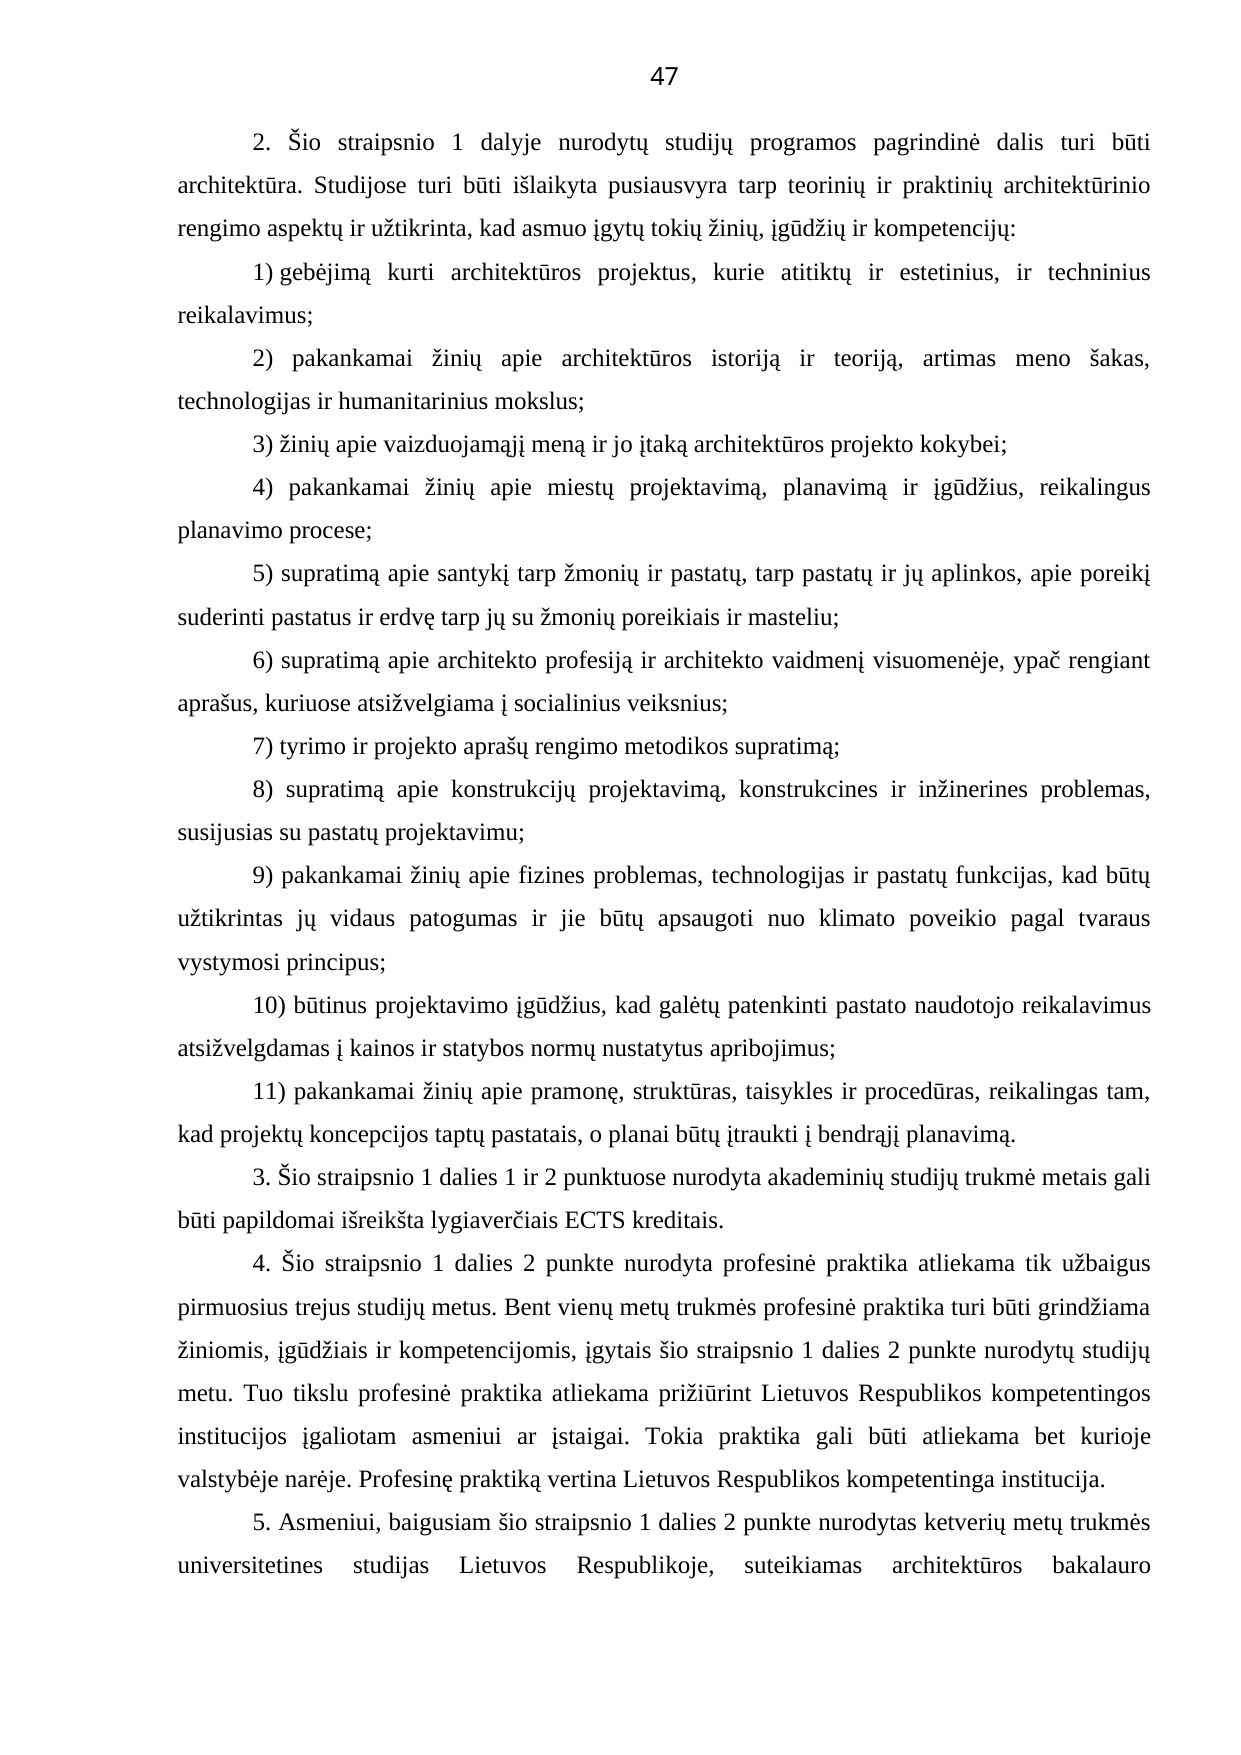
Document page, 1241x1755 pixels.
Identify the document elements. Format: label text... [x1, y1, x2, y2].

text 1) gebėjimą kurti architektūros projektus, kurie atitiktų ir estetinius, ir techninius reikalavimus; [177, 257, 1152, 328]
text 6) supratimą apie architekto profesiją ir architekto vaidmenį visuomenėje, ypač rengiant aprašus, kuriuose atsižvelgiama į socialinius veiksnius; [177, 645, 1152, 717]
text 5) supratimą apie santykį tarp žmonių ir pastatų, tarp pastatų ir jų aplinkos, apie poreikį suderinti pastatus ir erdvę tarp jų su žmonių poreikiais ir masteliu; [177, 558, 1152, 630]
text 2) pakankamai žinių apie architektūros istoriją ir teoriją, artimas meno šakas, technologijas ir humanitarinius mokslus; [177, 343, 1152, 415]
text 10) būtinus projektavimo įgūdžius, kad galėtų patenkinti pastato naudotojo reikalavimus atsižvelgdamas į kainos ir statybos normų nustatytus apribojimus; [177, 990, 1152, 1062]
text 5. Asmeniui, baigusiam šio straipsnio 1 dalies 2 punkte nurodytas ketverių metų trukmės universitetines studijas Lietuvos Respublikoje, suteikiamas architektūros bakalauro [177, 1507, 1152, 1579]
text 4. Šio straipsnio 1 dalies 2 punkte nurodyta profesinė praktika atliekama tik užbaigus pirmuosius trejus studijų metus. Bent vienų metų trukmės profesinė praktika turi būti grindžiama žiniomis, įgūdžiais ir kompetencijomis, įgytais šio straipsnio 1 dalies 2 punkte nurodytų studijų metu. Tuo tikslu profesinė praktika atliekama prižiūrint Lietuvos Respublikos kompetentingos institucijos įgaliotam asmeniui ar įstaigai. Tokia praktika gali būti atliekama bet kurioje valstybėje narėje. Profesinę praktiką vertina Lietuvos Respublikos kompetentinga institucija. [177, 1248, 1152, 1493]
text 2. Šio straipsnio 1 dalyje nurodytų studijų programos pagrindinė dalis turi būti architektūra. Studijose turi būti išlaikyta pusiausvyra tarp teorinių ir praktinių architektūrinio rengimo aspektų ir užtikrinta, kad asmuo įgytų tokių žinių, įgūdžių ir kompetencijų: [177, 127, 1152, 242]
text 7) tyrimo ir projekto aprašų rengimo metodikos supratimą; [177, 731, 1152, 760]
text 8) supratimą apie konstrukcijų projektavimą, konstrukcines ir inžinerines problemas, susijusias su pastatų projektavimu; [177, 774, 1152, 846]
text 3. Šio straipsnio 1 dalies 1 ir 2 punktuose nurodyta akademinių studijų trukmė metais gali būti papildomai išreikšta lygiaverčiais ECTS kreditais. [177, 1162, 1152, 1234]
text 11) pakankamai žinių apie pramonę, struktūras, taisykles ir procedūras, reikalingas tam, kad projektų koncepcijos taptų pastatais, o planai būtų įtraukti į bendrąjį planavimą. [177, 1076, 1152, 1148]
text 3) žinių apie vaizduojamąjį meną ir jo įtaką architektūros projekto kokybei; [177, 429, 1152, 458]
text 4) pakankamai žinių apie miestų projektavimą, planavimą ir įgūdžius, reikalingus planavimo procese; [177, 472, 1152, 544]
text 9) pakankamai žinių apie fizines problemas, technologijas ir pastatų funkcijas, kad būtų užtikrintas jų vidaus patogumas ir jie būtų apsaugoti nuo klimato poveikio pagal tvaraus vystymosi principus; [177, 860, 1152, 975]
